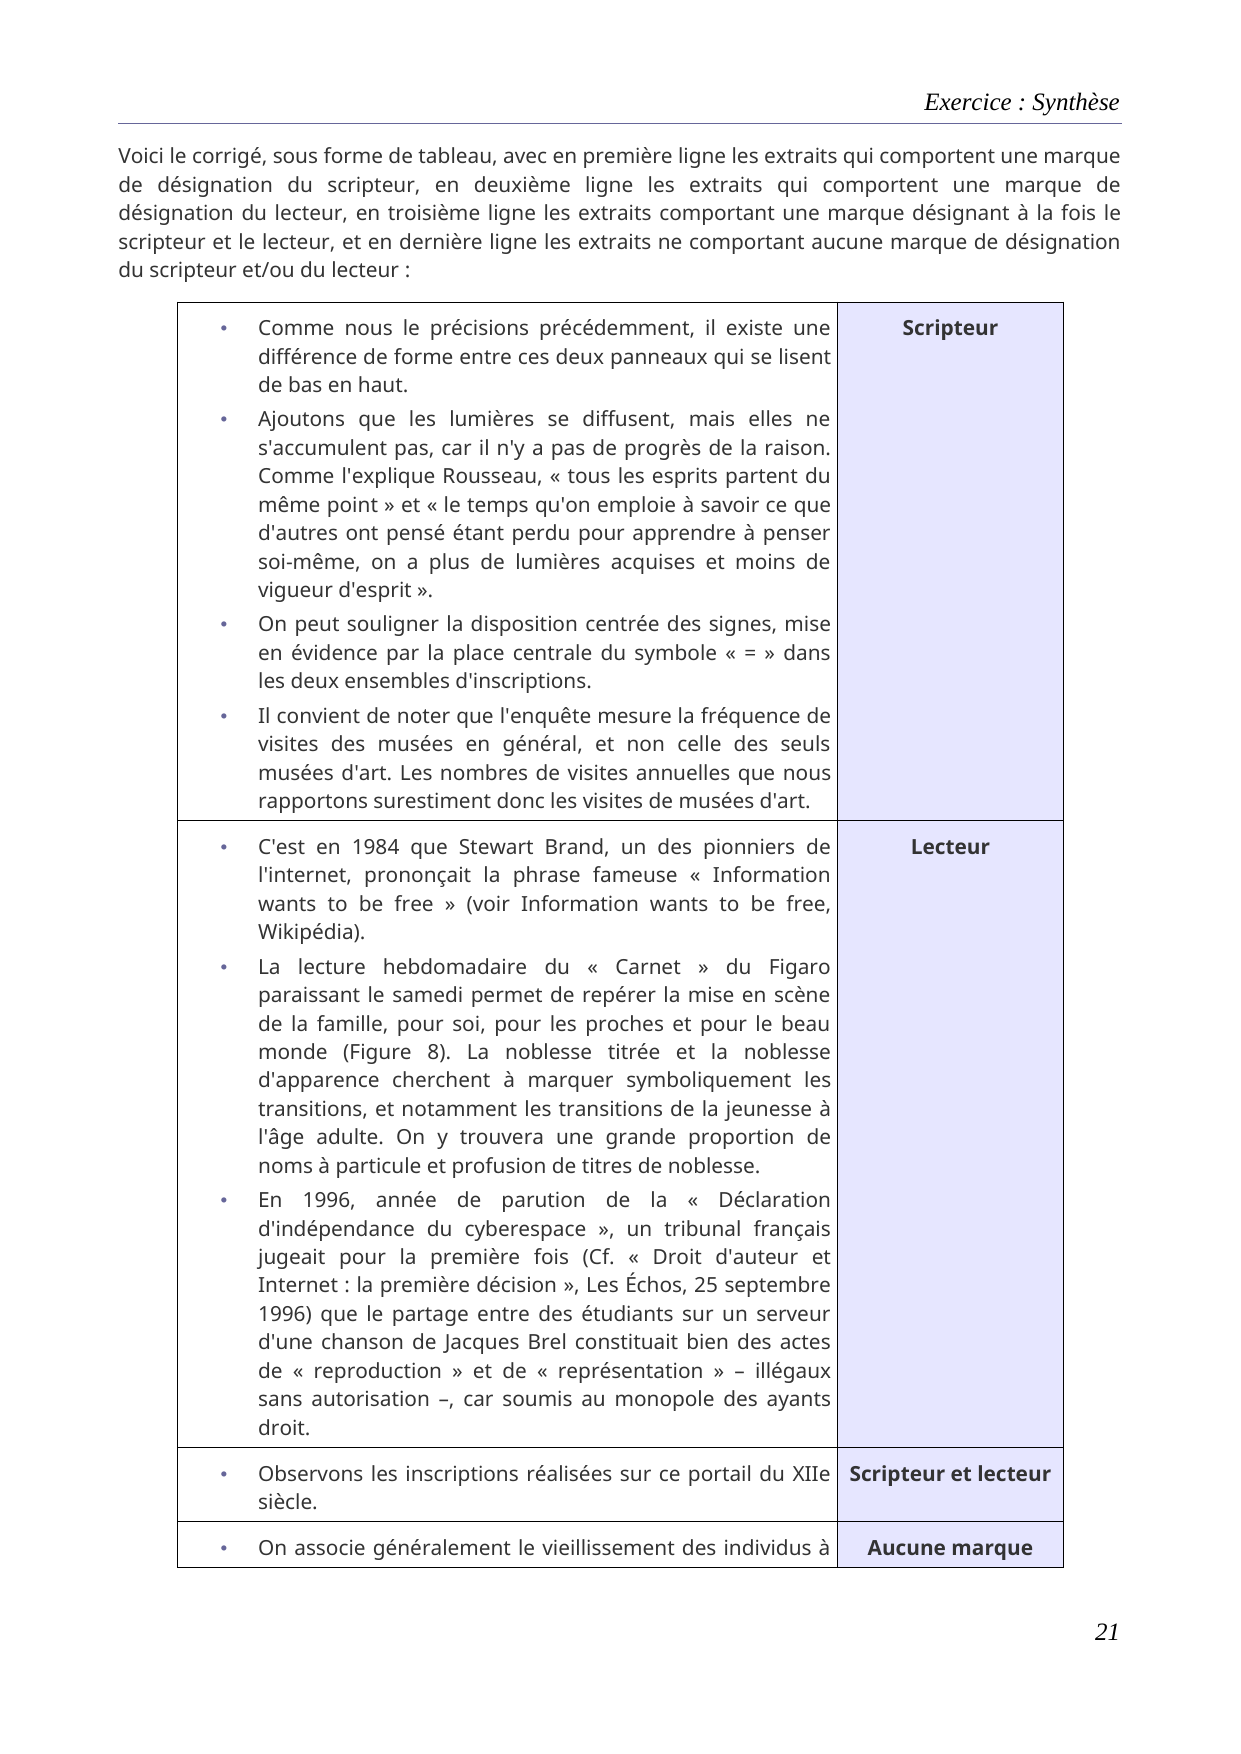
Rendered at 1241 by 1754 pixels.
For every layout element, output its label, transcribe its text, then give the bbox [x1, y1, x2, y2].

table_header Scripteur [838, 303, 1063, 820]
table_header Comme nous le précisions précédemment, il existe une différence de forme entre ces deux panneaux qui se lisent de bas en haut. Ajoutons que les lumières se diffusent, mais elles ne s'accumulent pas, car il n'y a pas de progrès de la raison. Comme l'explique Rousseau, « tous les esprits partent du même point » et « le temps qu'on emploie à savoir ce que d'autres ont pensé étant perdu pour apprendre à penser soi-même, on a plus de lumières acquises et moins de vigueur d'esprit ». On peut souligner la disposition centrée des signes, mise en évidence par la place centrale du symbole « = » dans les deux ensembles d'inscriptions. Il convient de noter que l'enquête mesure la fréquence de visites des musées en général, et non celle des seuls musées d'art. Les nombres de visites annuelles que nous rapportons surestiment donc les visites de musées d'art. [178, 303, 837, 820]
table_cell Lecteur [838, 821, 1063, 1447]
text Voici le corrigé, sous forme de tableau, avec en première ligne les extraits qui comportent une marque de désignation du scripteur, en deuxième ligne les extraits qui comportent une marque de désignation du lecteur, en troisième ligne les extraits comportant une marque désignant à la fois le scripteur et le lecteur, et en dernière ligne les extraits ne comportant aucune marque de désignation du scripteur et/ou du lecteur : [118, 142, 1122, 284]
table_cell Scripteur et lecteur [838, 1448, 1063, 1521]
table_cell On associe généralement le vieillissement des individus à [178, 1522, 837, 1567]
table_cell Observons les inscriptions réalisées sur ce portail du XIIe siècle. [178, 1448, 837, 1521]
table_cell Aucune marque [838, 1522, 1063, 1567]
table_cell C'est en 1984 que Stewart Brand, un des pionniers de l'internet, prononçait la phrase fameuse « Information wants to be free » (voir Information wants to be free, Wikipédia). La lecture hebdomadaire du « Carnet » du Figaro paraissant le samedi permet de repérer la mise en scène de la famille, pour soi, pour les proches et pour le beau monde (Figure 8). La noblesse titrée et la noblesse d'apparence cherchent à marquer symboliquement les transitions, et notamment les transitions de la jeunesse à l'âge adulte. On y trouvera une grande proportion de noms à particule et profusion de titres de noblesse. En 1996, année de parution de la « Déclaration d'indépendance du cyberespace », un tribunal français jugeait pour la première fois (Cf. « Droit d'auteur et Internet : la première décision », Les Échos, 25 septembre 1996) que le partage entre des étudiants sur un serveur d'une chanson de Jacques Brel constituait bien des actes de « reproduction » et de « représentation » – illégaux sans autorisation –, car soumis au monopole des ayants droit. [178, 821, 837, 1447]
